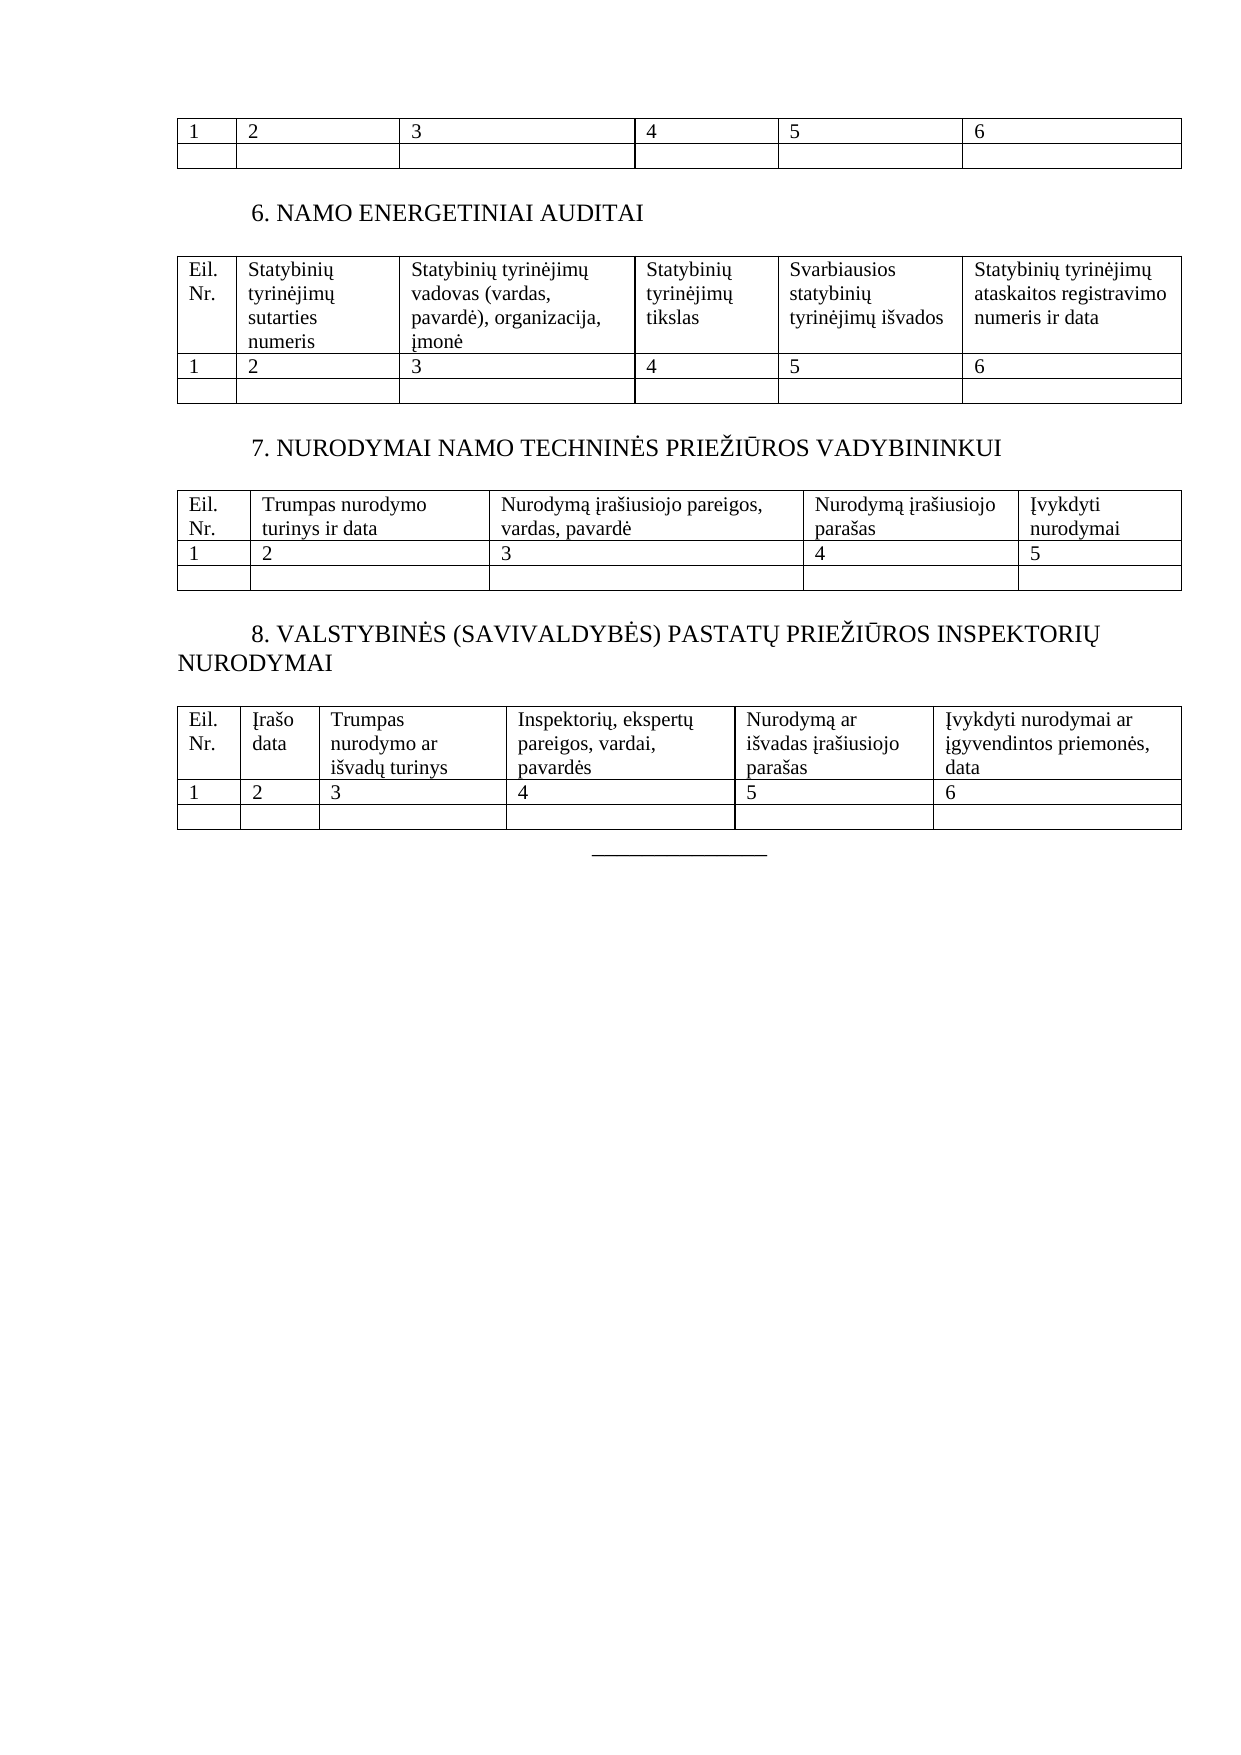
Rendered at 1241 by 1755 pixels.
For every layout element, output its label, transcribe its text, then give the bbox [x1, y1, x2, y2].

table_cell [779, 144, 962, 168]
table_cell 1 [178, 780, 240, 804]
table_cell 5 [736, 780, 933, 804]
table_cell [804, 566, 1018, 590]
table_cell 2 [251, 541, 489, 565]
table_cell 2 [237, 119, 399, 143]
text 7. NURODYMAI NAMO TECHNINĖS PRIEŽIŪROS VADYBININKUI [177, 433, 1181, 462]
text 6. NAMO ENERGETINIAI AUDITAI [177, 198, 1181, 227]
table_cell [178, 144, 236, 168]
table_cell [963, 379, 1181, 403]
table_cell [636, 379, 778, 403]
table_cell 3 [320, 780, 506, 804]
table_cell [241, 805, 319, 829]
table_cell 6 [963, 119, 1181, 143]
table_cell 1 [178, 541, 250, 565]
table_cell 6 [963, 354, 1181, 378]
table_cell [251, 566, 489, 590]
table_cell 3 [400, 354, 634, 378]
table_cell 1 [178, 354, 236, 378]
table_cell [1019, 566, 1181, 590]
table_header Nurodymą ar išvadas įrašiusiojo parašas [736, 707, 933, 779]
table_header Inspektorių, ekspertų pareigos, vardai, pavardės [507, 707, 734, 779]
table_header Eil. Nr. [178, 257, 236, 353]
table_cell 5 [1019, 541, 1181, 565]
table_cell [178, 805, 240, 829]
table_cell 3 [400, 119, 634, 143]
table_cell 6 [934, 780, 1181, 804]
table_header Eil. Nr. [178, 707, 240, 779]
table_cell [400, 379, 634, 403]
table_cell [178, 379, 236, 403]
table_cell 4 [804, 541, 1018, 565]
table_header Nurodymą įrašiusiojo parašas [804, 491, 1018, 539]
text 8. VALSTYBINĖS (SAVIVALDYBĖS) PASTATŲ PRIEŽIŪROS INSPEKTORIŲ NURODYMAI [177, 619, 1181, 677]
table_cell [934, 805, 1181, 829]
table_header Statybinių tyrinėjimų ataskaitos registravimo numeris ir data [963, 257, 1181, 353]
table_header Eil. Nr. [178, 491, 250, 539]
table_cell [400, 144, 634, 168]
table_cell [736, 805, 933, 829]
table_header Įrašo data [241, 707, 319, 779]
table_cell 2 [237, 354, 399, 378]
table_cell 2 [241, 780, 319, 804]
table_cell [636, 144, 778, 168]
table_cell [490, 566, 803, 590]
table_cell 1 [178, 119, 236, 143]
table_cell [320, 805, 506, 829]
text ______________ [177, 830, 1181, 859]
table_cell 4 [636, 354, 778, 378]
table_header Trumpas nurodymo turinys ir data [251, 491, 489, 539]
table_header Nurodymą įrašiusiojo pareigos, vardas, pavardė [490, 491, 803, 539]
table_header Statybinių tyrinėjimų tikslas [636, 257, 778, 353]
table_cell 3 [490, 541, 803, 565]
table_cell [963, 144, 1181, 168]
table_cell 4 [507, 780, 734, 804]
table_header Įvykdyti nurodymai ar įgyvendintos priemonės, data [934, 707, 1181, 779]
table_cell [779, 379, 962, 403]
table_header Statybinių tyrinėjimų sutarties numeris [237, 257, 399, 353]
table_cell 4 [636, 119, 778, 143]
table_cell 5 [779, 119, 962, 143]
table_header Trumpas nurodymo ar išvadų turinys [320, 707, 506, 779]
table_cell [507, 805, 734, 829]
table_cell 5 [779, 354, 962, 378]
table_cell [237, 379, 399, 403]
table_header Statybinių tyrinėjimų vadovas (vardas, pavardė), organizacija, įmonė [400, 257, 634, 353]
table_cell [237, 144, 399, 168]
table_header Svarbiausios statybinių tyrinėjimų išvados [779, 257, 962, 353]
table_header Įvykdyti nurodymai [1019, 491, 1181, 539]
table_cell [178, 566, 250, 590]
